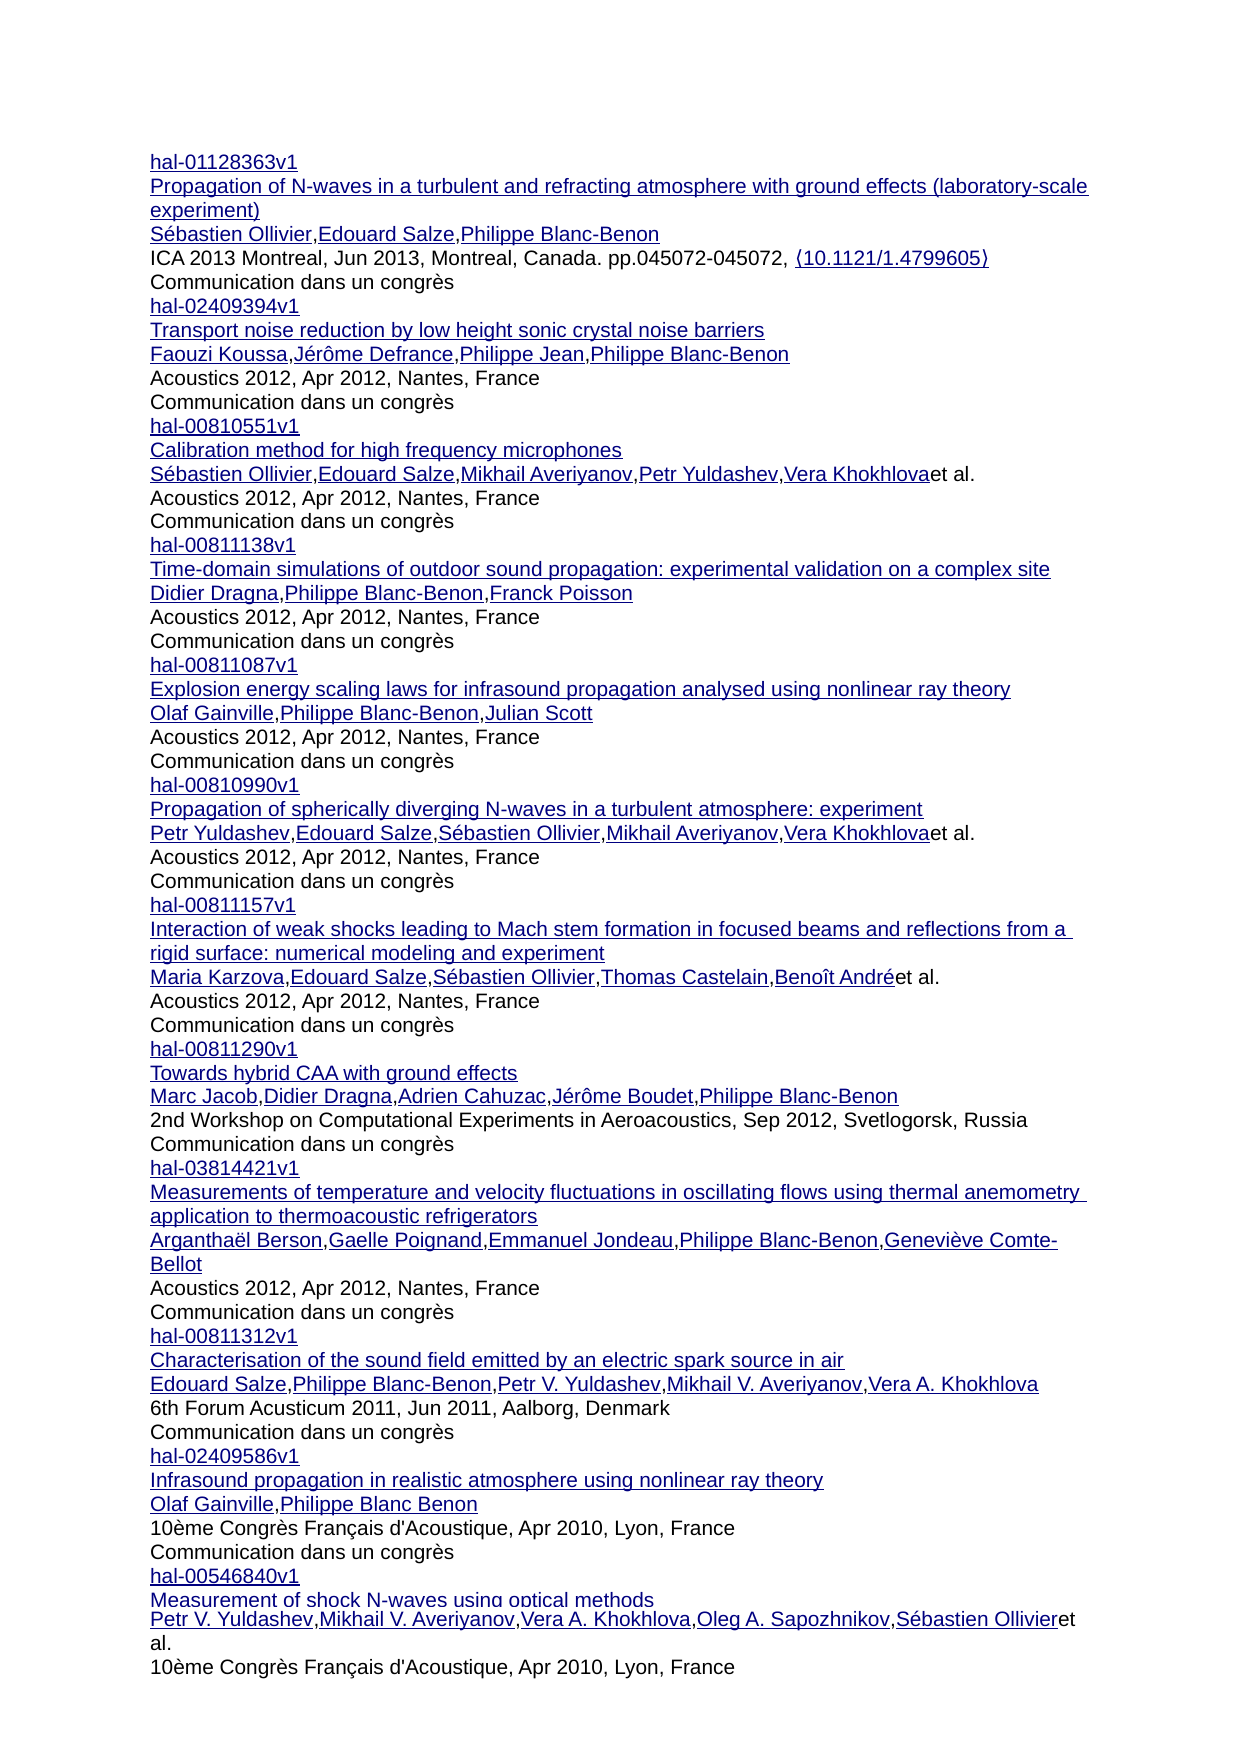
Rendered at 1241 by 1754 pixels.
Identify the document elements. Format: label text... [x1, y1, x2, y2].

table_cell Transport noise reduction by low height sonic crystal noise barriers Faouzi Koussa,Jérôme Defrance,Philippe Jean,Philippe Blanc-Benon Acoustics 2012, Apr 2012, Nantes, France Communication dans un congrès hal-00810551v1 [150, 318, 1090, 437]
table_cell Propagation of spherically diverging N-waves in a turbulent atmosphere: experiment Petr Yuldashev,Edouard Salze,Sébastien Ollivier,Mikhail Averiyanov,Vera Khokhlovaet al. Acoustics 2012, Apr 2012, Nantes, France Communication dans un congrès hal-00811157v1 [150, 797, 1090, 917]
table_cell Propagation of N-waves in a turbulent and refracting atmosphere with ground effects (laboratory-scale experiment) Sébastien Ollivier,Edouard Salze,Philippe Blanc-Benon ICA 2013 Montreal, Jun 2013, Montreal, Canada. pp.045072-045072, ⟨10.1121/1.4799605⟩ Communication dans un congrès hal-02409394v1 [150, 174, 1090, 318]
table_cell Measurements of temperature and velocity fluctuations in oscillating flows using thermal anemometry application to thermoacoustic refrigerators Arganthaël Berson,Gaelle Poignand,Emmanuel Jondeau,Philippe Blanc-Benon,Geneviève Comte-Bellot Acoustics 2012, Apr 2012, Nantes, France Communication dans un congrès hal-00811312v1 [150, 1180, 1090, 1348]
table_cell Time-domain simulations of outdoor sound propagation: experimental validation on a complex site Didier Dragna,Philippe Blanc-Benon,Franck Poisson Acoustics 2012, Apr 2012, Nantes, France Communication dans un congrès hal-00811087v1 [150, 557, 1090, 677]
table_cell hal-01128363v1 [150, 150, 1090, 174]
table_cell Characterisation of the sound field emitted by an electric spark source in air Edouard Salze,Philippe Blanc-Benon,Petr V. Yuldashev,Mikhail V. Averiyanov,Vera A. Khokhlova 6th Forum Acusticum 2011, Jun 2011, Aalborg, Denmark Communication dans un congrès hal-02409586v1 [150, 1348, 1090, 1468]
table_cell Measurement of shock N-waves using optical methods Petr V. Yuldashev,Mikhail V. Averiyanov,Vera A. Khokhlova,Oleg A. Sapozhnikov,Sébastien Ollivieret al. 10ème Congrès Français d'Acoustique, Apr 2010, Lyon, France [150, 1588, 1090, 1679]
table_cell Interaction of weak shocks leading to Mach stem formation in focused beams and reflections from a rigid surface: numerical modeling and experiment Maria Karzova,Edouard Salze,Sébastien Ollivier,Thomas Castelain,Benoît Andréet al. Acoustics 2012, Apr 2012, Nantes, France Communication dans un congrès hal-00811290v1 [150, 917, 1090, 1060]
table_cell Calibration method for high frequency microphones Sébastien Ollivier,Edouard Salze,Mikhail Averiyanov,Petr Yuldashev,Vera Khokhlovaet al. Acoustics 2012, Apr 2012, Nantes, France Communication dans un congrès hal-00811138v1 [150, 438, 1090, 557]
table_cell Explosion energy scaling laws for infrasound propagation analysed using nonlinear ray theory Olaf Gainville,Philippe Blanc-Benon,Julian Scott Acoustics 2012, Apr 2012, Nantes, France Communication dans un congrès hal-00810990v1 [150, 677, 1090, 797]
table_cell Towards hybrid CAA with ground effects Marc Jacob,Didier Dragna,Adrien Cahuzac,Jérôme Boudet,Philippe Blanc-Benon 2nd Workshop on Computational Experiments in Aeroacoustics, Sep 2012, Svetlogorsk, Russia Communication dans un congrès hal-03814421v1 [150, 1060, 1090, 1180]
table_cell Infrasound propagation in realistic atmosphere using nonlinear ray theory Olaf Gainville,Philippe Blanc Benon 10ème Congrès Français d'Acoustique, Apr 2010, Lyon, France Communication dans un congrès hal-00546840v1 [150, 1468, 1090, 1587]
